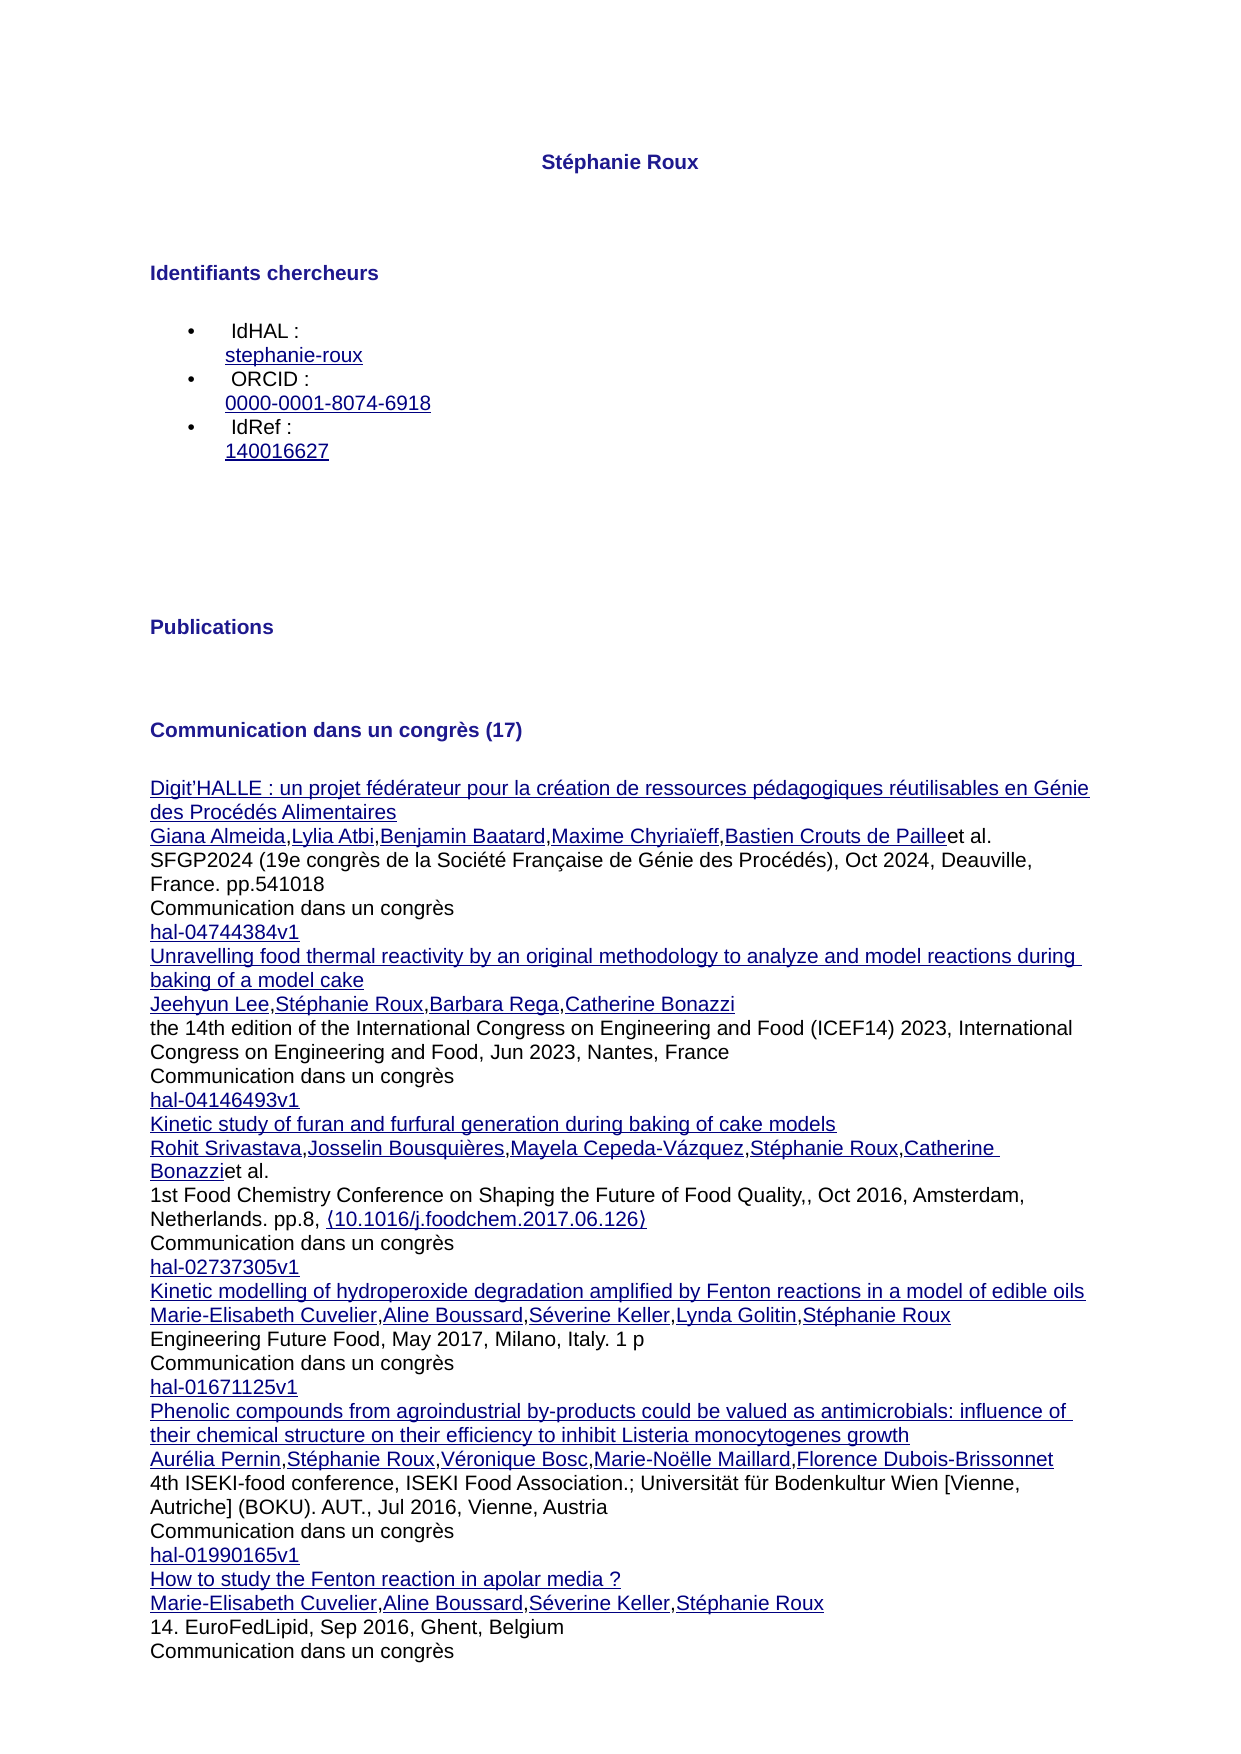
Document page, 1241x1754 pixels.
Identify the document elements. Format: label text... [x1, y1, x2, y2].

subtitle Identifiants chercheurs [150, 260, 1090, 284]
table_header des Procédés Alimentaires Giana Almeida,Lylia Atbi,Benjamin Baatard,Maxime Chyriaïeff,Bastien Crouts de Pailleet al. SFGP2024 (19e congrès de la Société Française de Génie des Procédés), Oct 2024, Deauville, France. pp.541018 Communication dans un congrès hal-04744384v1 [150, 798, 1090, 944]
list IdHAL : [187, 319, 1090, 343]
list IdRef : [187, 414, 1090, 438]
table_header Digit’HALLE : un projet fédérateur pour la création de ressources pédagogiques réutilisables en Génie [150, 776, 1090, 797]
subtitle Publications [150, 614, 1090, 638]
list 0000-0001-8074-6918 [187, 391, 1090, 414]
list ORCID : [187, 367, 1090, 391]
subtitle Communication dans un congrès (17) [150, 718, 1090, 742]
table_cell Kinetic modelling of hydroperoxide degradation amplified by Fenton reactions in a model of edible oils Marie-Elisabeth Cuvelier,Aline Boussard,Séverine Keller,Lynda Golitin,Stéphanie Roux Engineering Future Food, May 2017, Milano, Italy. 1 p Communication dans un congrès hal-01671125v1 [150, 1279, 1090, 1399]
table_cell Unravelling food thermal reactivity by an original methodology to analyze and model reactions during baking of a model cake Jeehyun Lee,Stéphanie Roux,Barbara Rega,Catherine Bonazzi the 14th edition of the International Congress on Engineering and Food (ICEF14) 2023, International Congress on Engineering and Food, Jun 2023, Nantes, France Communication dans un congrès hal-04146493v1 [150, 944, 1090, 1111]
table_cell Kinetic study of furan and furfural generation during baking of cake models Rohit Srivastava,Josselin Bousquières,Mayela Cepeda-Vázquez,Stéphanie Roux,Catherine Bonazziet al. 1st Food Chemistry Conference on Shaping the Future of Food Quality,, Oct 2016, Amsterdam, Netherlands. pp.8, ⟨10.1016/j.foodchem.2017.06.126⟩ Communication dans un congrès hal-02737305v1 [150, 1111, 1090, 1279]
list stephanie-roux [187, 343, 1090, 367]
subtitle Stéphanie Roux [150, 150, 1090, 174]
list 140016627 [187, 438, 1090, 462]
table_cell How to study the Fenton reaction in apolar media ? Marie-Elisabeth Cuvelier,Aline Boussard,Séverine Keller,Stéphanie Roux 14. EuroFedLipid, Sep 2016, Ghent, Belgium Communication dans un congrès [150, 1567, 1090, 1662]
table_cell Phenolic compounds from agroindustrial by-products could be valued as antimicrobials: influence of their chemical structure on their efficiency to inhibit Listeria monocytogenes growth Aurélia Pernin,Stéphanie Roux,Véronique Bosc,Marie-Noëlle Maillard,Florence Dubois-Brissonnet 4th ISEKI-food conference, ISEKI Food Association.; Universität für Bodenkultur Wien [Vienne, Autriche] (BOKU). AUT., Jul 2016, Vienne, Austria Communication dans un congrès hal-01990165v1 [150, 1399, 1090, 1567]
